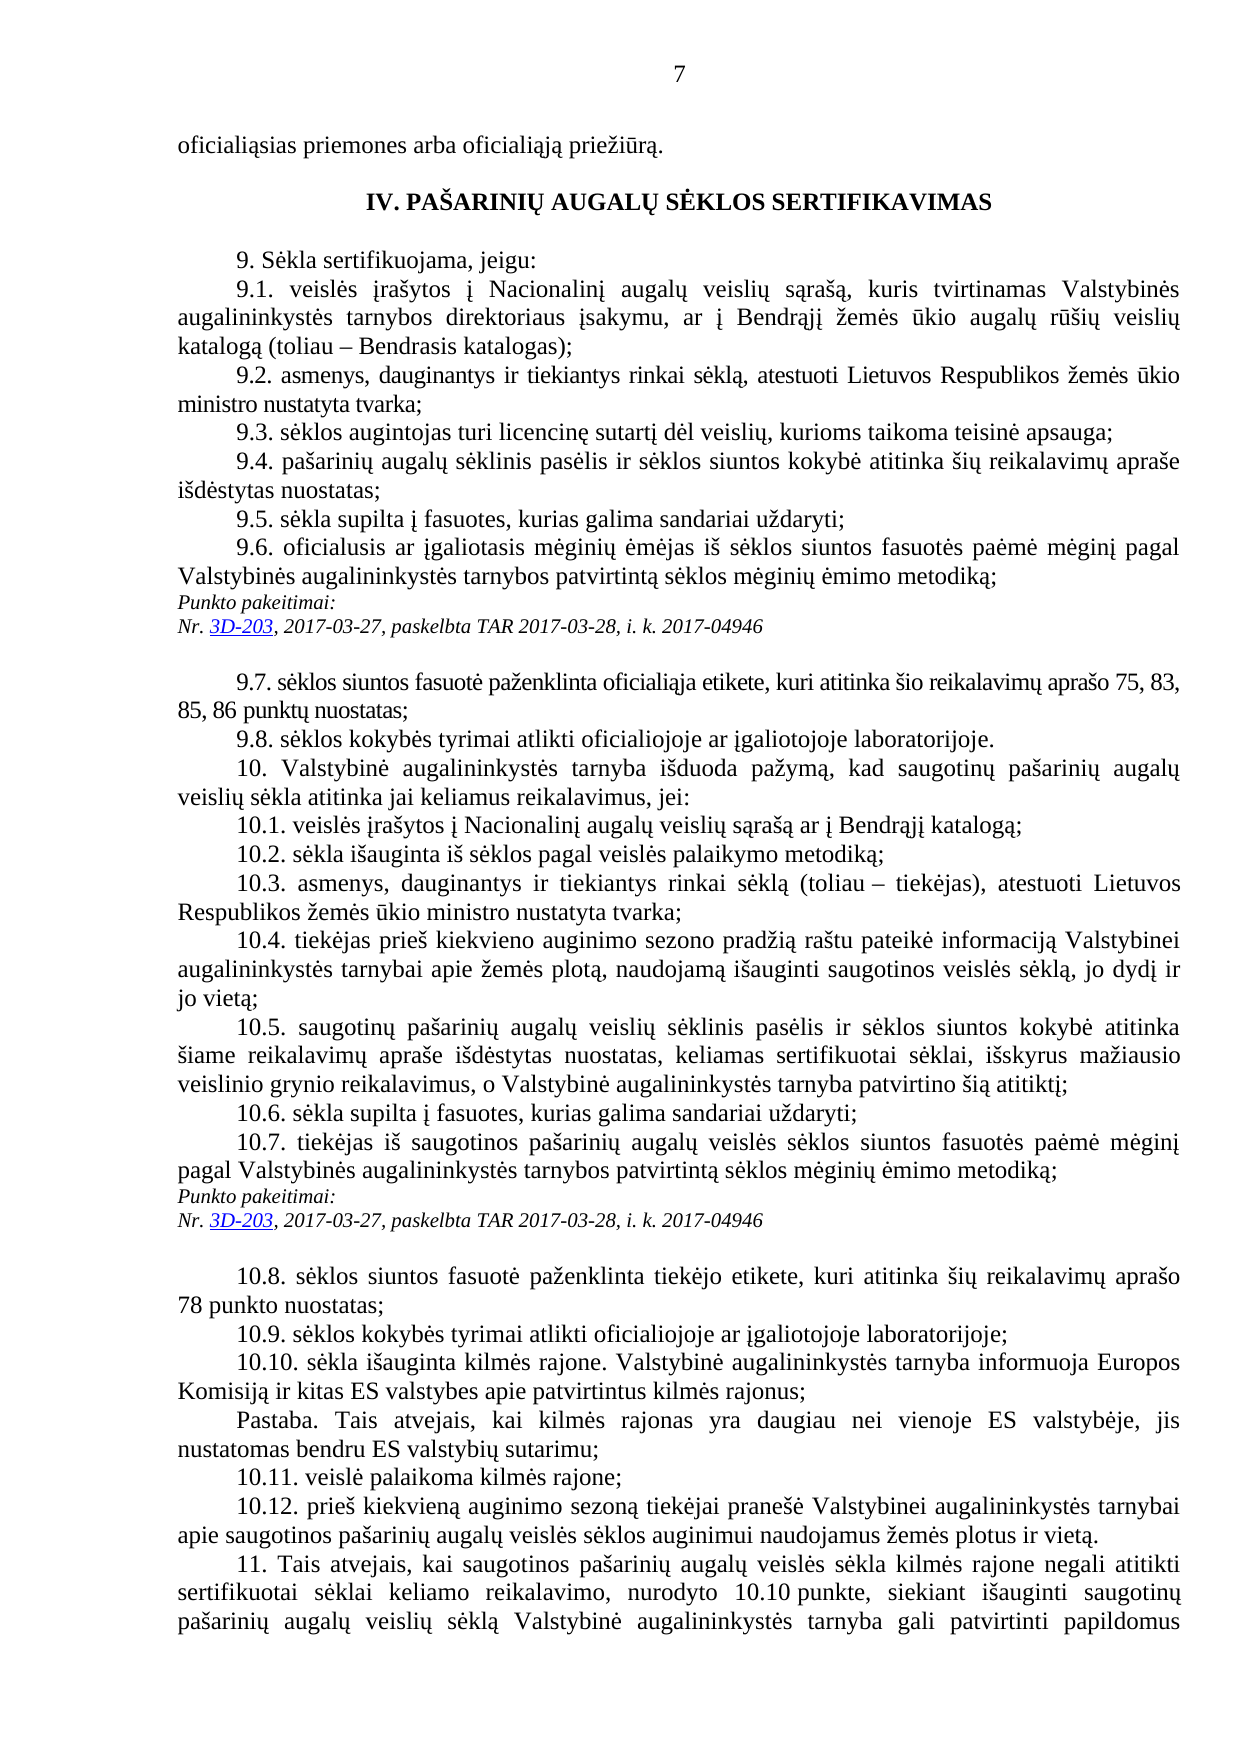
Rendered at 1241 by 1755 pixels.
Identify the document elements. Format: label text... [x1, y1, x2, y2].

text 10.8. sėklos siuntos fasuotė paženklinta tiekėjo etikete, kuri atitinka šių reikalavimų aprašo 78 punkto nuostatas; [177, 1261, 1181, 1319]
text 10.1. veislės įrašytos į Nacionalinį augalų veislių sąrašą ar į Bendrąjį katalogą; [177, 811, 1181, 839]
text Pastaba. Tais atvejais, kai kilmės rajonas yra daugiau nei vienoje ES valstybėje, jis nustatomas bendru ES valstybių sutarimu; [177, 1405, 1181, 1462]
text 10.5. saugotinų pašarinių augalų veislių sėklinis pasėlis ir sėklos siuntos kokybė atitinka šiame reikalavimų apraše išdėstytas nuostatas, keliamas sertifikuotai sėklai, išskyrus mažiausio veislinio grynio reikalavimus, o Valstybinė augalininkystės tarnyba patvirtino šią atitiktį; [177, 1012, 1181, 1098]
text 9.3. sėklos augintojas turi licencinę sutartį dėl veislių, kurioms taikoma teisinė apsauga; [177, 417, 1181, 446]
text 9. Sėkla sertifikuojama, jeigu: [177, 245, 1181, 274]
text Nr. 3D-203, 2017-03-27, paskelbta TAR 2017-03-28, i. k. 2017-04946 [177, 1208, 1181, 1232]
text 10.12. prieš kiekvieną auginimo sezoną tiekėjai pranešė Valstybinei augalininkystės tarnybai apie saugotinos pašarinių augalų veislės sėklos auginimui naudojamus žemės plotus ir vietą. [177, 1491, 1181, 1549]
text 10.3. asmenys, dauginantys ir tiekiantys rinkai sėklą (toliau – tiekėjas), atestuoti Lietuvos Respublikos žemės ūkio ministro nustatyta tvarka; [177, 868, 1181, 926]
text 9.6. oficialusis ar įgaliotasis mėginių ėmėjas iš sėklos siuntos fasuotės paėmė mėginį pagal Valstybinės augalininkystės tarnybos patvirtintą sėklos mėginių ėmimo metodiką; [177, 532, 1181, 590]
text 10.6. sėkla supilta į fasuotes, kurias galima sandariai uždaryti; [177, 1098, 1181, 1127]
text Punkto pakeitimai: [177, 590, 1181, 614]
text 10.7. tiekėjas iš saugotinos pašarinių augalų veislės sėklos siuntos fasuotės paėmė mėginį pagal Valstybinės augalininkystės tarnybos patvirtintą sėklos mėginių ėmimo metodiką; [177, 1127, 1181, 1184]
text 10.10. sėkla išauginta kilmės rajone. Valstybinė augalininkystės tarnyba informuoja Europos Komisiją ir kitas ES valstybes apie patvirtintus kilmės rajonus; [177, 1347, 1181, 1405]
text 9.7. sėklos siuntos fasuotė paženklinta oficialiąja etikete, kuri atitinka šio reikalavimų aprašo 75, 83, 85, 86 punktų nuostatas; [177, 667, 1181, 724]
text 9.1. veislės įrašytos į Nacionalinį augalų veislių sąrašą, kuris tvirtinamas Valstybinės augalininkystės tarnybos direktoriaus įsakymu, ar į Bendrąjį žemės ūkio augalų rūšių veislių katalogą (toliau – Bendrasis katalogas); [177, 274, 1181, 360]
text Punkto pakeitimai: [177, 1184, 1181, 1208]
text 9.5. sėkla supilta į fasuotes, kurias galima sandariai uždaryti; [177, 504, 1181, 532]
text 9.4. pašarinių augalų sėklinis pasėlis ir sėklos siuntos kokybė atitinka šių reikalavimų apraše išdėstytas nuostatas; [177, 446, 1181, 504]
text 9.2. asmenys, dauginantys ir tiekiantys rinkai sėklą, atestuoti Lietuvos Respublikos žemės ūkio ministro nustatyta tvarka; [177, 360, 1181, 417]
text 9.8. sėklos kokybės tyrimai atlikti oficialiojoje ar įgaliotojoje laboratorijoje. [177, 724, 1181, 753]
text 10. Valstybinė augalininkystės tarnyba išduoda pažymą, kad saugotinų pašarinių augalų veislių sėkla atitinka jai keliamus reikalavimus, jei: [177, 753, 1181, 811]
text 10.2. sėkla išauginta iš sėklos pagal veislės palaikymo metodiką; [177, 839, 1181, 868]
text 10.4. tiekėjas prieš kiekvieno auginimo sezono pradžią raštu pateikė informaciją Valstybinei augalininkystės tarnybai apie žemės plotą, naudojamą išauginti saugotinos veislės sėklą, jo dydį ir jo vietą; [177, 926, 1181, 1012]
text oficialiąsias priemones arba oficialiąją priežiūrą. [177, 130, 1181, 159]
text Nr. 3D-203, 2017-03-27, paskelbta TAR 2017-03-28, i. k. 2017-04946 [177, 614, 1181, 638]
text IV. PAŠARINIŲ AUGALŲ SĖKLOS SERTIFIKAVIMAS [177, 187, 1181, 216]
text 10.9. sėklos kokybės tyrimai atlikti oficialiojoje ar įgaliotojoje laboratorijoje; [177, 1319, 1181, 1347]
text 11. Tais atvejais, kai saugotinos pašarinių augalų veislės sėkla kilmės rajone negali atitikti sertifikuotai sėklai keliamo reikalavimo, nurodyto 10.10 punkte, siekiant išauginti saugotinų pašarinių augalų veislių sėklą Valstybinė augalininkystės tarnyba gali patvirtinti papildomus [177, 1549, 1181, 1635]
text 10.11. veislė palaikoma kilmės rajone; [177, 1462, 1181, 1491]
